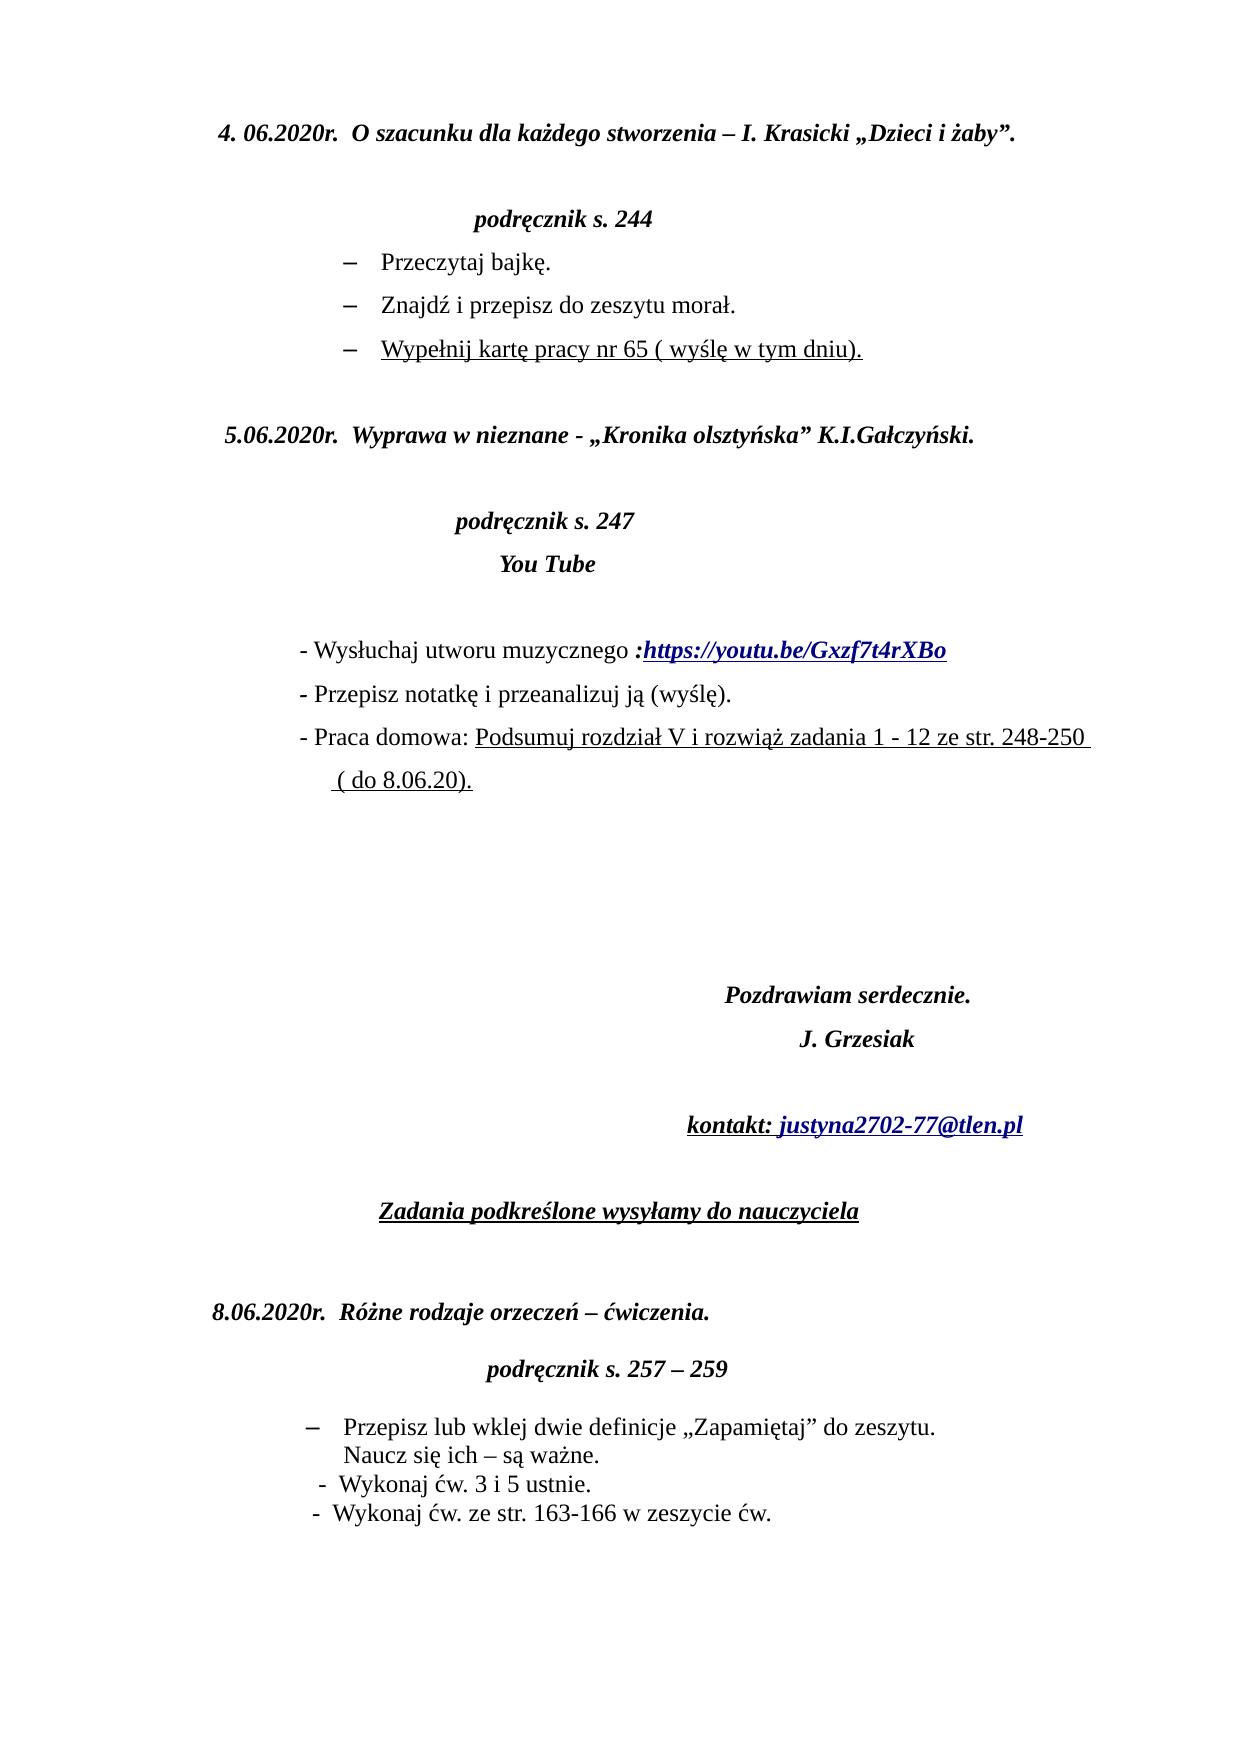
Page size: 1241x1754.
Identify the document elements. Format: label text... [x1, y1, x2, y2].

text podręcznik s. 257 – 259 [118, 1354, 1122, 1383]
list Znajdź i przepisz do zeszytu morał. [343, 291, 1122, 319]
text - Wykonaj ćw. 3 i 5 ustnie. [118, 1469, 1122, 1498]
text 4. 06.2020r. O szacunku dla każdego stworzenia – I. Krasicki „Dzieci i żaby”. [118, 118, 1122, 147]
text - Praca domowa: Podsumuj rozdział V i rozwiąż zadania 1 - 12 ze str. 248-250 [118, 722, 1122, 751]
text J. Grzesiak [118, 1024, 1122, 1052]
text You Tube [118, 549, 1122, 578]
list Przeczytaj bajkę. [343, 247, 1122, 276]
text ( do 8.06.20). [118, 765, 1122, 794]
text Zadania podkreślone wysyłamy do nauczyciela [118, 1196, 1122, 1225]
list Przepisz lub wklej dwie definicje „Zapamiętaj” do zeszytu. [306, 1412, 1122, 1441]
text Naucz się ich – są ważne. [118, 1441, 1122, 1469]
text 8.06.2020r. Różne rodzaje orzeczeń – ćwiczenia. [118, 1297, 1122, 1326]
text 5.06.2020r. Wyprawa w nieznane - „Kronika olsztyńska” K.I.Gałczyński. [118, 420, 1122, 449]
text Pozdrawiam serdecznie. [118, 981, 1122, 1009]
text - Przepisz notatkę i przeanalizuj ją (wyślę). [118, 679, 1122, 707]
text - Wysłuchaj utworu muzycznego :https://youtu.be/Gxzf7t4rXBo [118, 636, 1122, 664]
text kontakt: justyna2702-77@tlen.pl [118, 1110, 1122, 1139]
text - Wykonaj ćw. ze str. 163-166 w zeszycie ćw. [118, 1498, 1122, 1527]
text podręcznik s. 247 [118, 506, 1122, 535]
text podręcznik s. 244 [118, 204, 1122, 233]
list Wypełnij kartę pracy nr 65 ( wyślę w tym dniu). [343, 334, 1122, 362]
